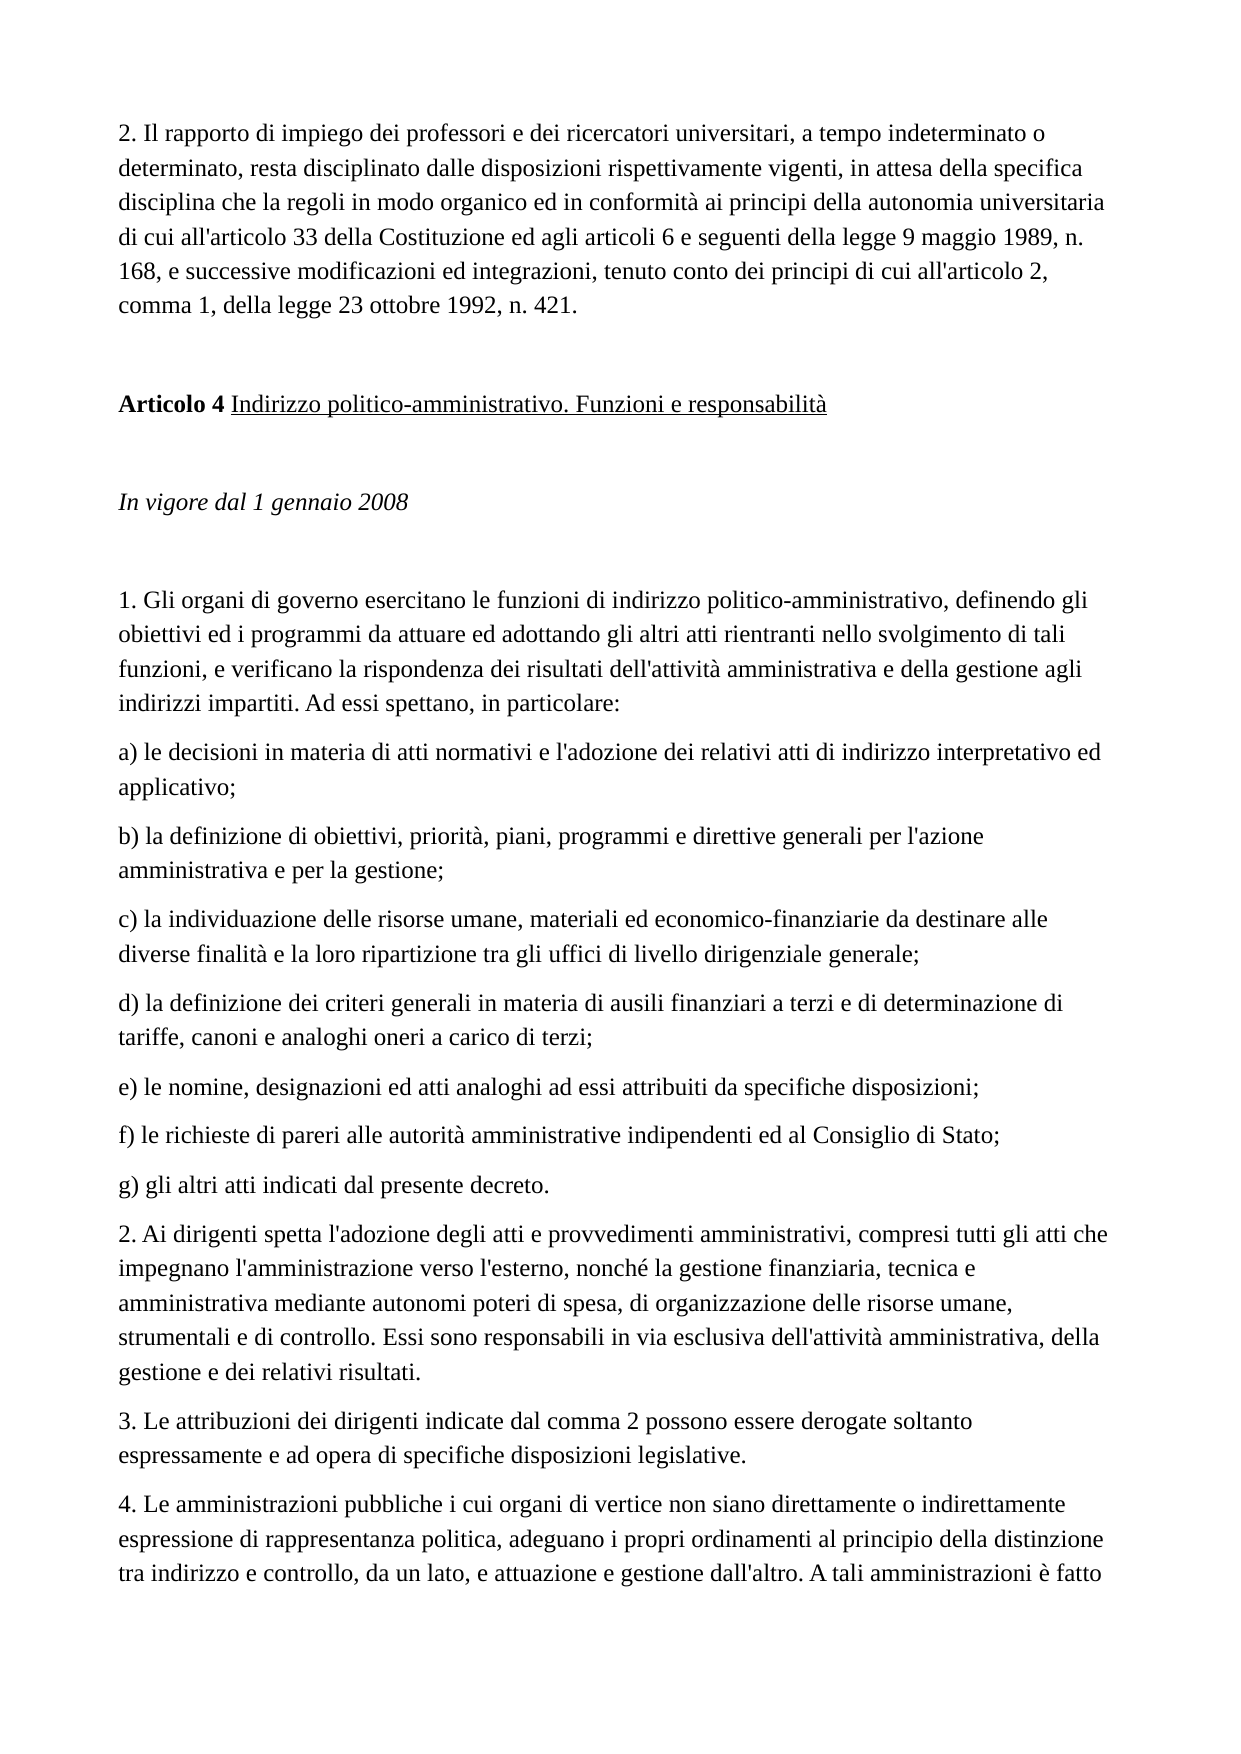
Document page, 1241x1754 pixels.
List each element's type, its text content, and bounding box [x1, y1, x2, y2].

text e) le nomine, designazioni ed atti analoghi ad essi attribuiti da specifiche disposizioni; [118, 1072, 1122, 1100]
text f) le richieste di pareri alle autorità amministrative indipendenti ed al Consiglio di Stato; [118, 1121, 1122, 1149]
text 4. Le amministrazioni pubbliche i cui organi di vertice non siano direttamente o indirettamente espressione di rappresentanza politica, adeguano i propri ordinamenti al principio della distinzione tra indirizzo e controllo, da un lato, e attuazione e gestione dall'altro. A tali amministrazioni è fatto [118, 1489, 1122, 1587]
text 2. Ai dirigenti spetta l'adozione degli atti e provvedimenti amministrativi, compresi tutti gli atti che impegnano l'amministrazione verso l'esterno, nonché la gestione finanziaria, tecnica e amministrativa mediante autonomi poteri di spesa, di organizzazione delle risorse umane, strumentali e di controllo. Essi sono responsabili in via esclusiva dell'attività amministrativa, della gestione e dei relativi risultati. [118, 1219, 1122, 1385]
text 2. Il rapporto di impiego dei professori e dei ricercatori universitari, a tempo indeterminato o determinato, resta disciplinato dalle disposizioni rispettivamente vigenti, in attesa della specifica disciplina che la regoli in modo organico ed in conformità ai principi della autonomia universitaria di cui all'articolo 33 della Costituzione ed agli articoli 6 e seguenti della legge 9 maggio 1989, n. 168, e successive modificazioni ed integrazioni, tenuto conto dei principi di cui all'articolo 2, comma 1, della legge 23 ottobre 1992, n. 421. [118, 118, 1122, 319]
text b) la definizione di obiettivi, priorità, piani, programmi e direttive generali per l'azione amministrativa e per la gestione; [118, 821, 1122, 884]
text 1. Gli organi di governo esercitano le funzioni di indirizzo politico-amministrativo, definendo gli obiettivi ed i programmi da attuare ed adottando gli altri atti rientranti nello svolgimento di tali funzioni, e verificano la rispondenza dei risultati dell'attività amministrativa e della gestione agli indirizzi impartiti. Ad essi spettano, in particolare: [118, 585, 1122, 717]
text In vigore dal 1 gennaio 2008 [118, 487, 1122, 516]
text Articolo 4 Indirizzo politico-amministrativo. Funzioni e responsabilità [118, 389, 1122, 417]
text c) la individuazione delle risorse umane, materiali ed economico-finanziarie da destinare alle diverse finalità e la loro ripartizione tra gli uffici di livello dirigenziale generale; [118, 904, 1122, 968]
text 3. Le attribuzioni dei dirigenti indicate dal comma 2 possono essere derogate soltanto espressamente e ad opera di specifiche disposizioni legislative. [118, 1406, 1122, 1469]
text g) gli altri atti indicati dal presente decreto. [118, 1170, 1122, 1198]
text a) le decisioni in materia di atti normativi e l'adozione dei relativi atti di indirizzo interpretativo ed applicativo; [118, 737, 1122, 801]
text d) la definizione dei criteri generali in materia di ausili finanziari a terzi e di determinazione di tariffe, canoni e analoghi oneri a carico di terzi; [118, 988, 1122, 1051]
